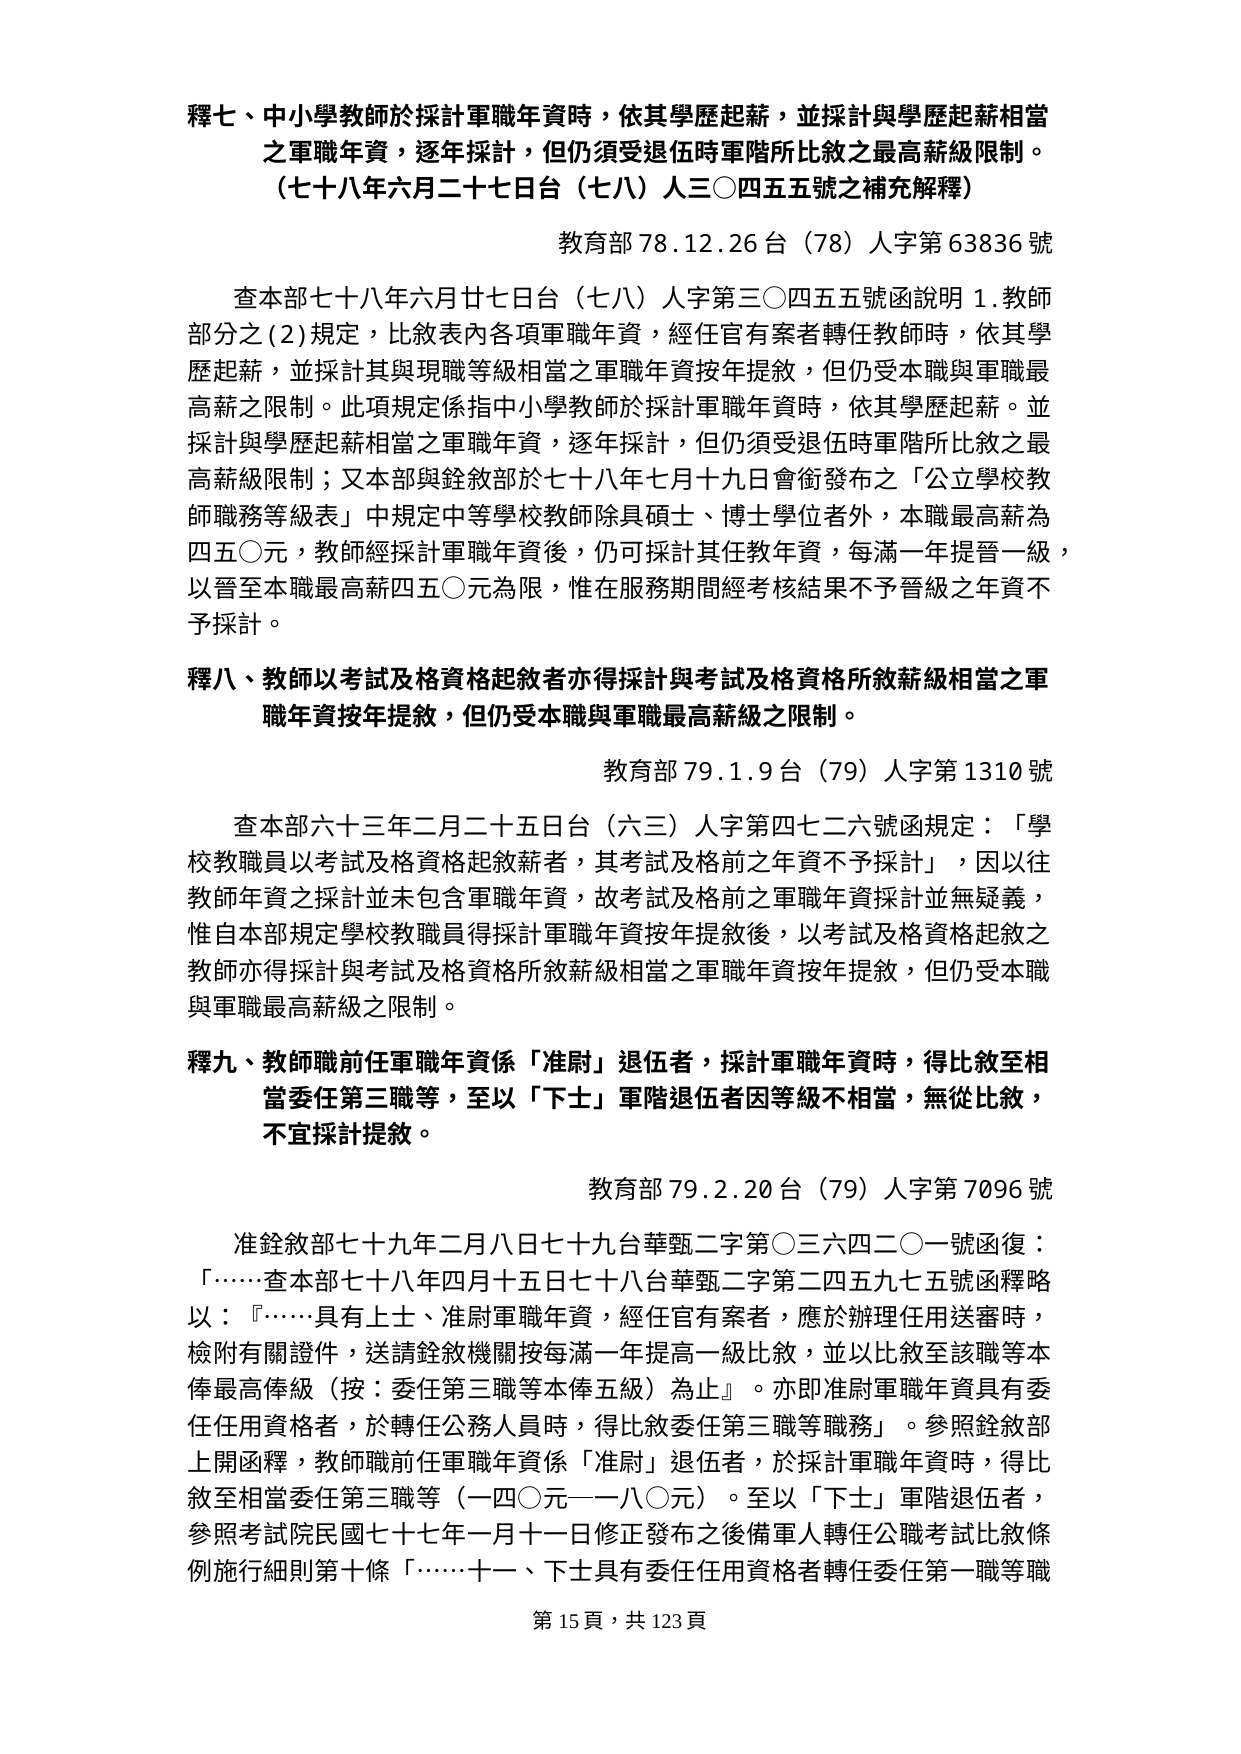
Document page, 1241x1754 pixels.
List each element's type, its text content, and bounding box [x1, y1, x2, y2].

text 釋八、 教師以考試及格資格起敘者亦得採計與考試及格資格所敘薪級相當之軍職年資按年提敘，但仍受本職與軍職最高薪級之限制。 [187, 660, 1053, 732]
text 准銓敘部七十九年二月八日七十九台華甄二字第○三六四二○一號函復：「……查本部七十八年四月十五日七十八台華甄二字第二四五九七五號函釋略以：『……具有上士、准尉軍職年資，經任官有案者，應於辦理任用送審時，檢附有關證件，送請銓敘機關按每滿一年提高一級比敘，並以比敘至該職等本俸最高俸級（按：委任第三職等本俸五級）為止』。亦即准尉軍職年資具有委任任用資格者，於轉任公務人員時，得比敘委任第三職等職務」。參照銓敘部上開函釋，教師職前任軍職年資係「准尉」退伍者，於採計軍職年資時，得比敘至相當委任第三職等（一四○元─一八○元）。至以「下士」軍階退伍者，參照考試院民國七十七年一月十一日修正發布之後備軍人轉任公職考試比敘條例施行細則第十條「……十一、下士具有委任任用資格者轉任委任第一職等職務」之規定，因委任第一職等低於教育人員最低薪級九○元之薪級，無從比敘，該項軍職年資不宜採計。 [187, 1225, 1053, 1587]
text 釋七、 中小學教師於採計軍職年資時，依其學歷起薪，並採計與學歷起薪相當之軍職年資，逐年採計，但仍須受退伍時軍階所比敘之最高薪級限制。（七十八年六月二十七日台（七八）人三○四五五號之補充解釋） [187, 96, 1053, 205]
text 查本部六十三年二月二十五日台（六三）人字第四七二六號函規定：「學校教職員以考試及格資格起敘薪者，其考試及格前之年資不予採計」，因以往教師年資之採計並未包含軍職年資，故考試及格前之軍職年資採計並無疑義，惟自本部規定學校教職員得採計軍職年資按年提敘後，以考試及格資格起敘之教師亦得採計與考試及格資格所敘薪級相當之軍職年資按年提敘，但仍受本職與軍職最高薪級之限制。 [187, 806, 1053, 1024]
text 釋九、 教師職前任軍職年資係「准尉」退伍者，採計軍職年資時，得比敘至相當委任第三職等，至以「下士」軍階退伍者因等級不相當，無從比敘，不宜採計提敘。 [187, 1042, 1053, 1151]
text 查本部七十八年六月廿七日台（七八）人字第三○四五五號函說明1.教師部分之(2)規定，比敘表內各項軍職年資，經任官有案者轉任教師時，依其學歷起薪，並採計其與現職等級相當之軍職年資按年提敘，但仍受本職與軍職最高薪之限制。此項規定係指中小學教師於採計軍職年資時，依其學歷起薪。並採計與學歷起薪相當之軍職年資，逐年採計，但仍須受退伍時軍階所比敘之最高薪級限制；又本部與銓敘部於七十八年七月十九日會銜發布之「公立學校教師職務等級表」中規定中等學校教師除具碩士、博士學位者外，本職最高薪為四五○元，教師經採計軍職年資後，仍可採計其任教年資，每滿一年提晉一級，以晉至本職最高薪四五○元為限，惟在服務期間經考核結果不予晉級之年資不予採計。 [187, 279, 1053, 641]
text 教育部79.2.20台（79）人字第7096號 [187, 1170, 1053, 1206]
text 教育部79.1.9台（79）人字第1310號 [187, 751, 1053, 787]
text 教育部78.12.26台（78）人字第63836號 [187, 224, 1053, 260]
